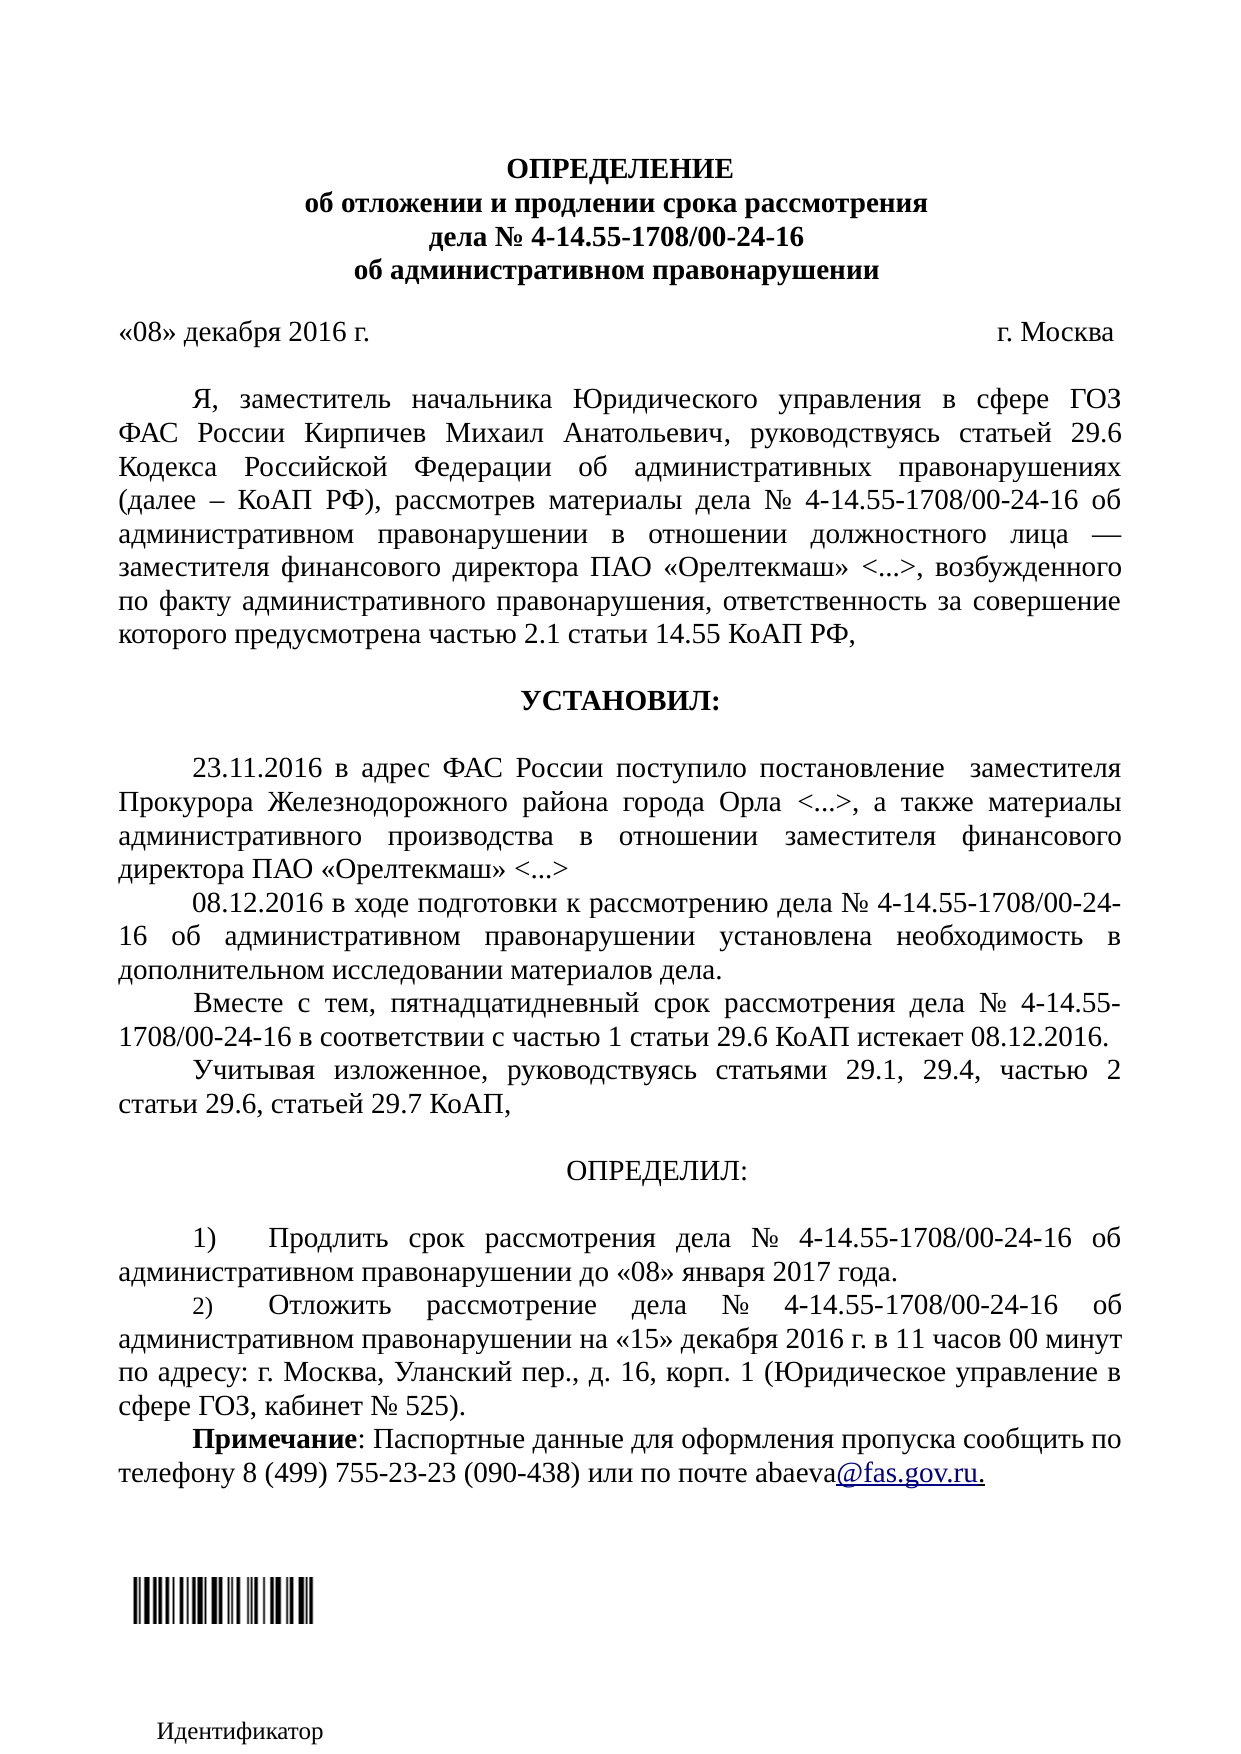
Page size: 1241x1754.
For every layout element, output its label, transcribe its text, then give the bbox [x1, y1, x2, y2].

text Учитывая изложенное, руководствуясь статьями 29.1, 29.4, частью 2 статьи 29.6, статьей 29.7 КоАП, [118, 1052, 1122, 1119]
text «08» декабря 2016 г. г. Москва [118, 314, 1122, 348]
text УСТАНОВИЛ: [118, 683, 1122, 717]
text дела № 4-14.55-1708/00-24-16 об административном правонарушении [118, 219, 1122, 286]
list Отложить рассмотрение дела № 4-14.55-1708/00-24-16 об административном правонарушении на «15» декабря 2016 г. в 11 часов 00 минут по адресу: г. Москва, Уланский пер., д. 16, корп. 1 (Юридическое управление в сфере ГОЗ, кабинет № 525). [118, 1287, 1122, 1421]
text Я, заместитель начальника Юридического управления в сфере ГОЗ ФАС России Кирпичев Михаил Анатольевич, руководствуясь статьей 29.6 Кодекса Российской Федерации об административных правонарушениях (далее – КоАП РФ), рассмотрев материалы дела № 4-14.55-1708/00-24-16 об административном правонарушении в отношении должностного лица — заместителя финансового директора ПАО «Орелтекмаш» <...>, возбужденного по факту административного правонарушения, ответственность за совершение которого предусмотрена частью 2.1 статьи 14.55 КоАП РФ, [118, 382, 1122, 650]
text 23.11.2016 в адрес ФАС России поступило постановление заместителя Прокурора Железнодорожного района города Орла <...>, а также материалы административного производства в отношении заместителя финансового директора ПАО «Орелтекмаш» <...> [118, 751, 1122, 885]
text об отложении и продлении срока рассмотрения [118, 185, 1122, 219]
picture [118, 1577, 331, 1624]
text Вместе с тем, пятнадцатидневный срок рассмотрения дела № 4-14.55-1708/00-24-16 в соответствии с частью 1 статьи 29.6 КоАП истекает 08.12.2016. [118, 985, 1122, 1052]
text ОПРЕДЕЛЕНИЕ [118, 152, 1122, 185]
text Примечание: Паспортные данные для оформления пропуска сообщить по телефону 8 (499) 755-23-23 (090-438) или по почте abaeva@fas.gov.ru. [118, 1421, 1122, 1488]
text ОПРЕДЕЛИЛ: [118, 1153, 1122, 1187]
text 08.12.2016 в ходе подготовки к рассмотрению дела № 4-14.55-1708/00-24-16 об административном правонарушении установлена необходимость в дополнительном исследовании материалов дела. [118, 885, 1122, 985]
list Продлить срок рассмотрения дела № 4-14.55-1708/00-24-16 об административном правонарушении до «08» января 2017 года. [118, 1220, 1122, 1287]
